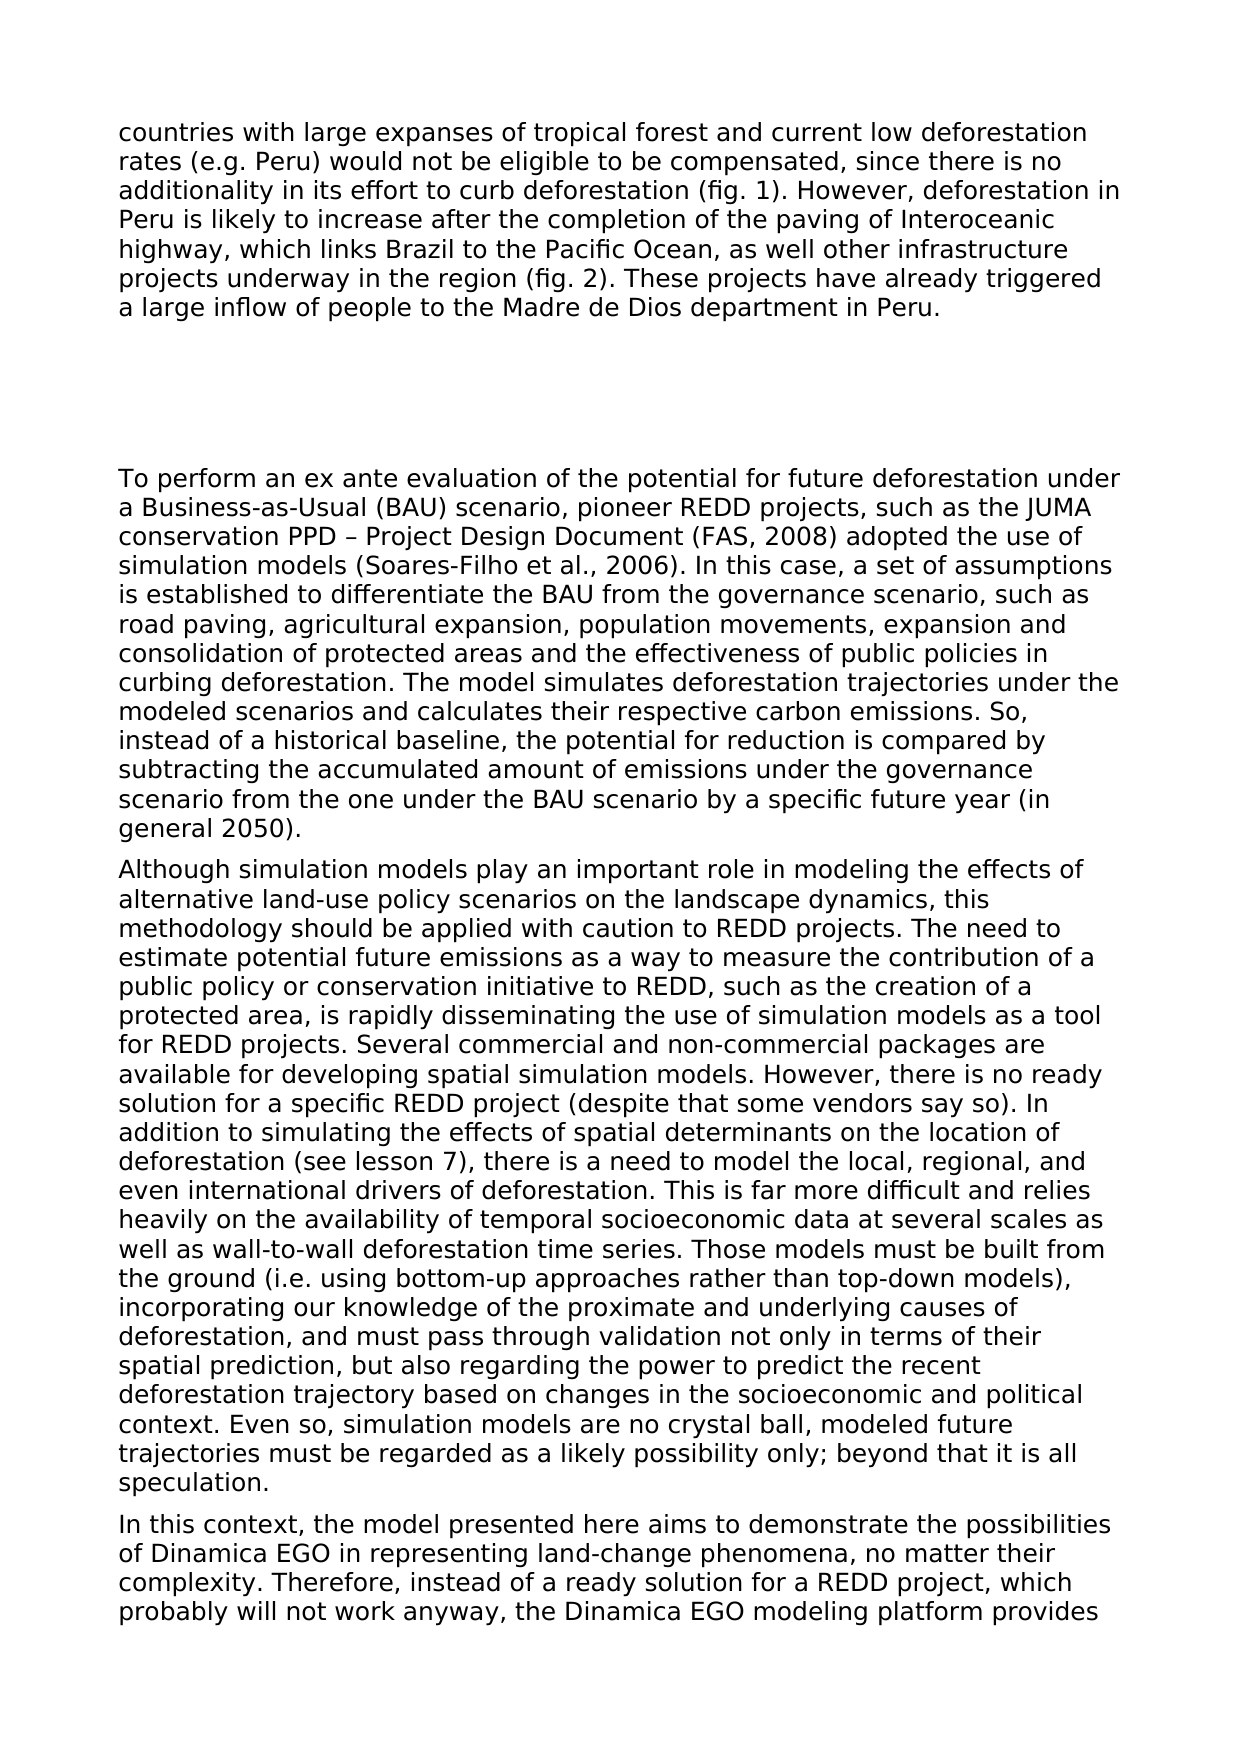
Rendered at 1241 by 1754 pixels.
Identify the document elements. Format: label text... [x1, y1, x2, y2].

text countries with large expanses of tropical forest and current low deforestation rates (e.g. Peru) would not be eligible to be compensated, since there is no additionality in its effort to curb deforestation (fig. 1). However, deforestation in Peru is likely to increase after the completion of the paving of Interoceanic highway, which links Brazil to the Pacific Ocean, as well other infrastructure projects underway in the region (fig. 2). These projects have already triggered a large inflow of people to the Madre de Dios department in Peru. [118, 118, 1122, 322]
text To perform an ex ante evaluation of the potential for future deforestation under a Business-as-Usual (BAU) scenario, pioneer REDD projects, such as the JUMA conservation PPD – Project Design Document (FAS, 2008) adopted the use of simulation models (Soares-Filho et al., 2006). In this case, a set of assumptions is established to differentiate the BAU from the governance scenario, such as road paving, agricultural expansion, population movements, expansion and consolidation of protected areas and the effectiveness of public policies in curbing deforestation. The model simulates deforestation trajectories under the modeled scenarios and calculates their respective carbon emissions. So, instead of a historical baseline, the potential for reduction is compared by subtracting the accumulated amount of emissions under the governance scenario from the one under the BAU scenario by a specific future year (in general 2050). [118, 464, 1122, 843]
text In this context, the model presented here aims to demonstrate the possibilities of Dinamica EGO in representing land-change phenomena, no matter their complexity. Therefore, instead of a ready solution for a REDD project, which probably will not work anyway, the Dinamica EGO modeling platform provides [118, 1510, 1122, 1626]
text Although simulation models play an important role in modeling the effects of alternative land-use policy scenarios on the landscape dynamics, this methodology should be applied with caution to REDD projects. The need to estimate potential future emissions as a way to measure the contribution of a public policy or conservation initiative to REDD, such as the creation of a protected area, is rapidly disseminating the use of simulation models as a tool for REDD projects. Several commercial and non-commercial packages are available for developing spatial simulation models. However, there is no ready solution for a specific REDD project (despite that some vendors say so). In addition to simulating the effects of spatial determinants on the location of deforestation (see lesson 7), there is a need to model the local, regional, and even international drivers of deforestation. This is far more difficult and relies heavily on the availability of temporal socioeconomic data at several scales as well as wall-to-wall deforestation time series. Those models must be built from the ground (i.e. using bottom-up approaches rather than top-down models), incorporating our knowledge of the proximate and underlying causes of deforestation, and must pass through validation not only in terms of their spatial prediction, but also regarding the power to predict the recent deforestation trajectory based on changes in the socioeconomic and political context. Even so, simulation models are no crystal ball, modeled future trajectories must be regarded as a likely possibility only; beyond that it is all speculation. [118, 856, 1122, 1497]
